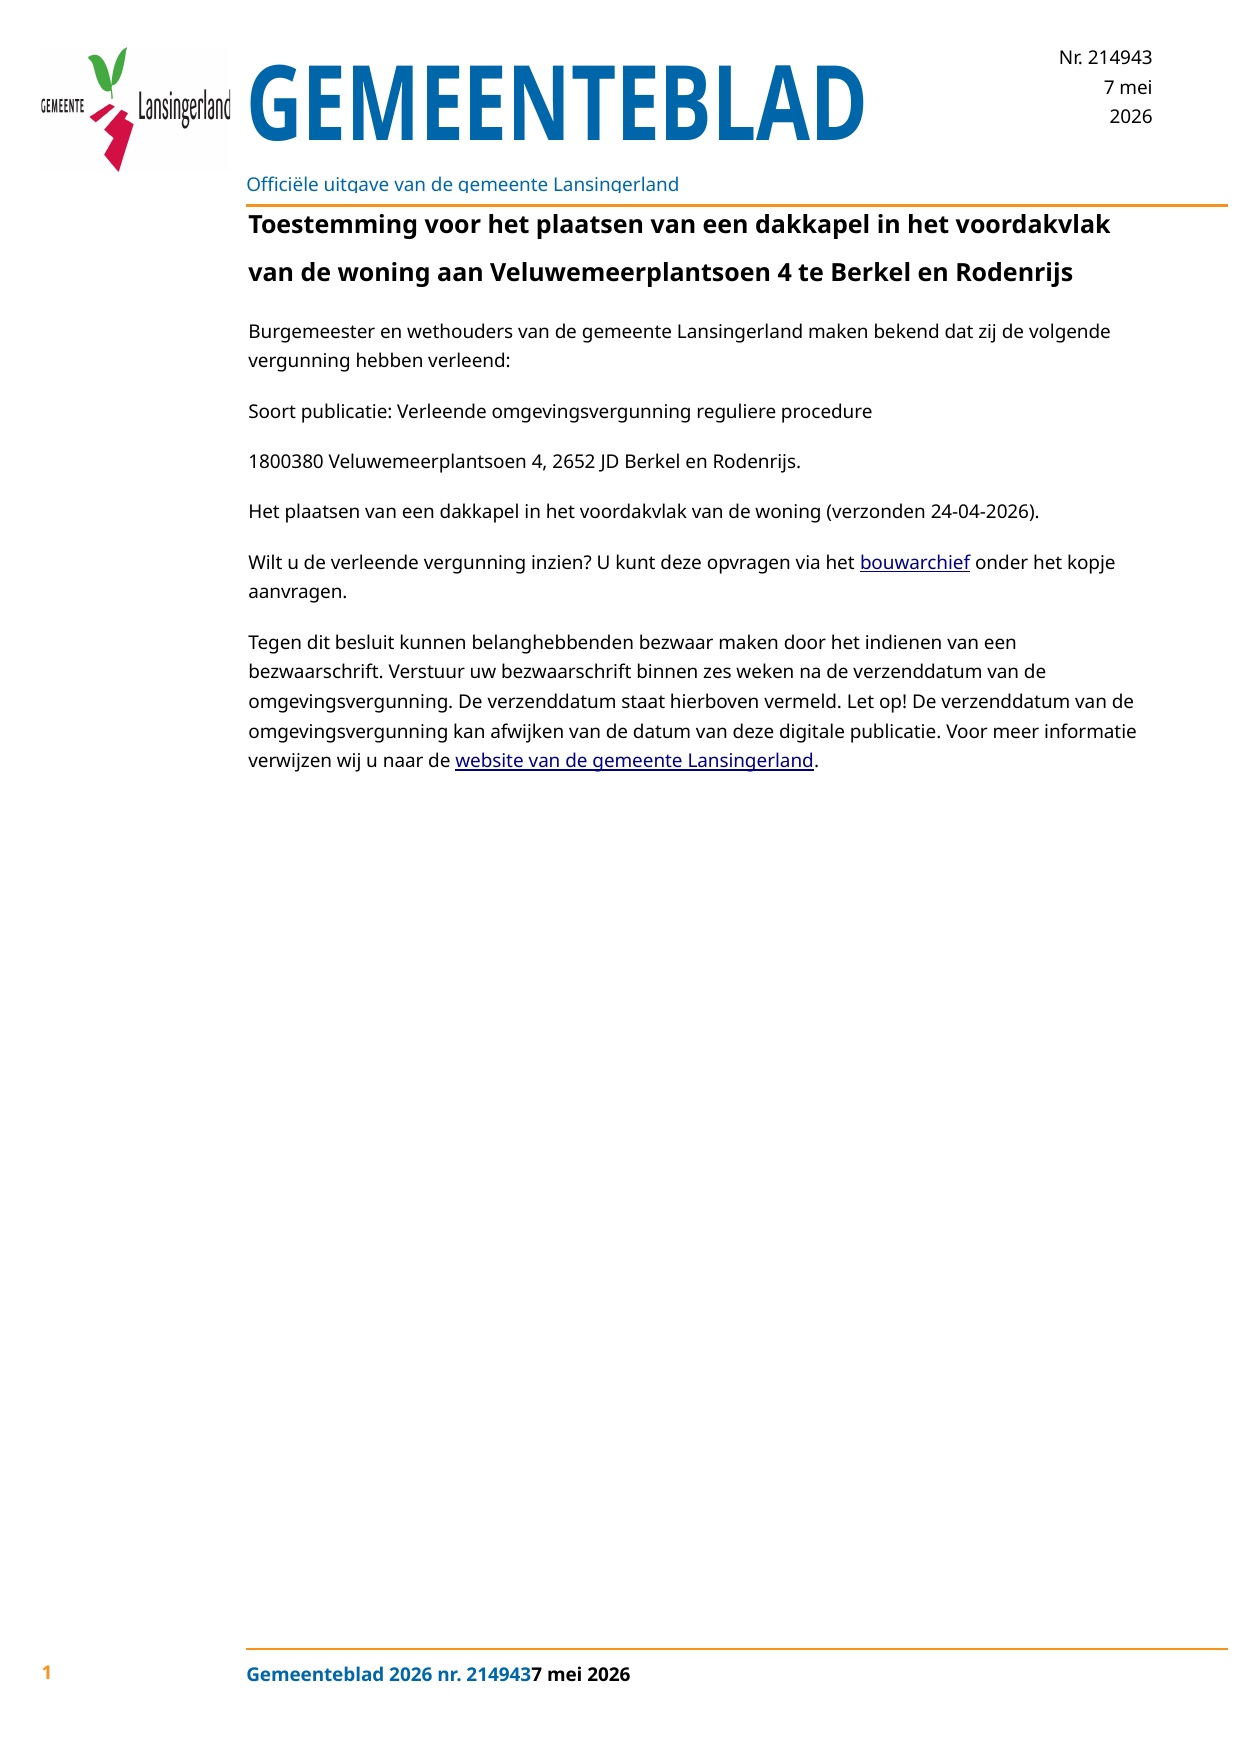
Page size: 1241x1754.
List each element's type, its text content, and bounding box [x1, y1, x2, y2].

text Toestemming voor het plaatsen van een dakkapel in het voordakvlak van de woning aan Veluwemeerplantsoen 4 te Berkel en Rodenrijs [248, 207, 1152, 288]
text Wilt u de verleende vergunning inzien? U kunt deze opvragen via het bouwarchief onder het kopje aanvragen. [248, 549, 1152, 604]
text 1800380 Veluwemeerplantsoen 4, 2652 JD Berkel en Rodenrijs. [248, 448, 1152, 474]
text Burgemeester en wethouders van de gemeente Lansingerland maken bekend dat zij de volgende vergunning hebben verleend: [248, 318, 1152, 373]
text Soort publicatie: Verleende omgevingsvergunning reguliere procedure [248, 398, 1152, 424]
text Tegen dit besluit kunnen belanghebbenden bezwaar maken door het indienen van een bezwaarschrift. Verstuur uw bezwaarschrift binnen zes weken na de verzenddatum van de omgevingsvergunning. De verzenddatum staat hierboven vermeld. Let op! De verzenddatum van de omgevingsvergunning kan afwijken van de datum van deze digitale publicatie. Voor meer informatie verwijzen wij u naar de website van de gemeente Lansingerland. [248, 629, 1152, 773]
picture [41, 47, 231, 172]
text Het plaatsen van een dakkapel in het voordakvlak van de woning (verzonden 24-04-2026). [248, 499, 1152, 524]
